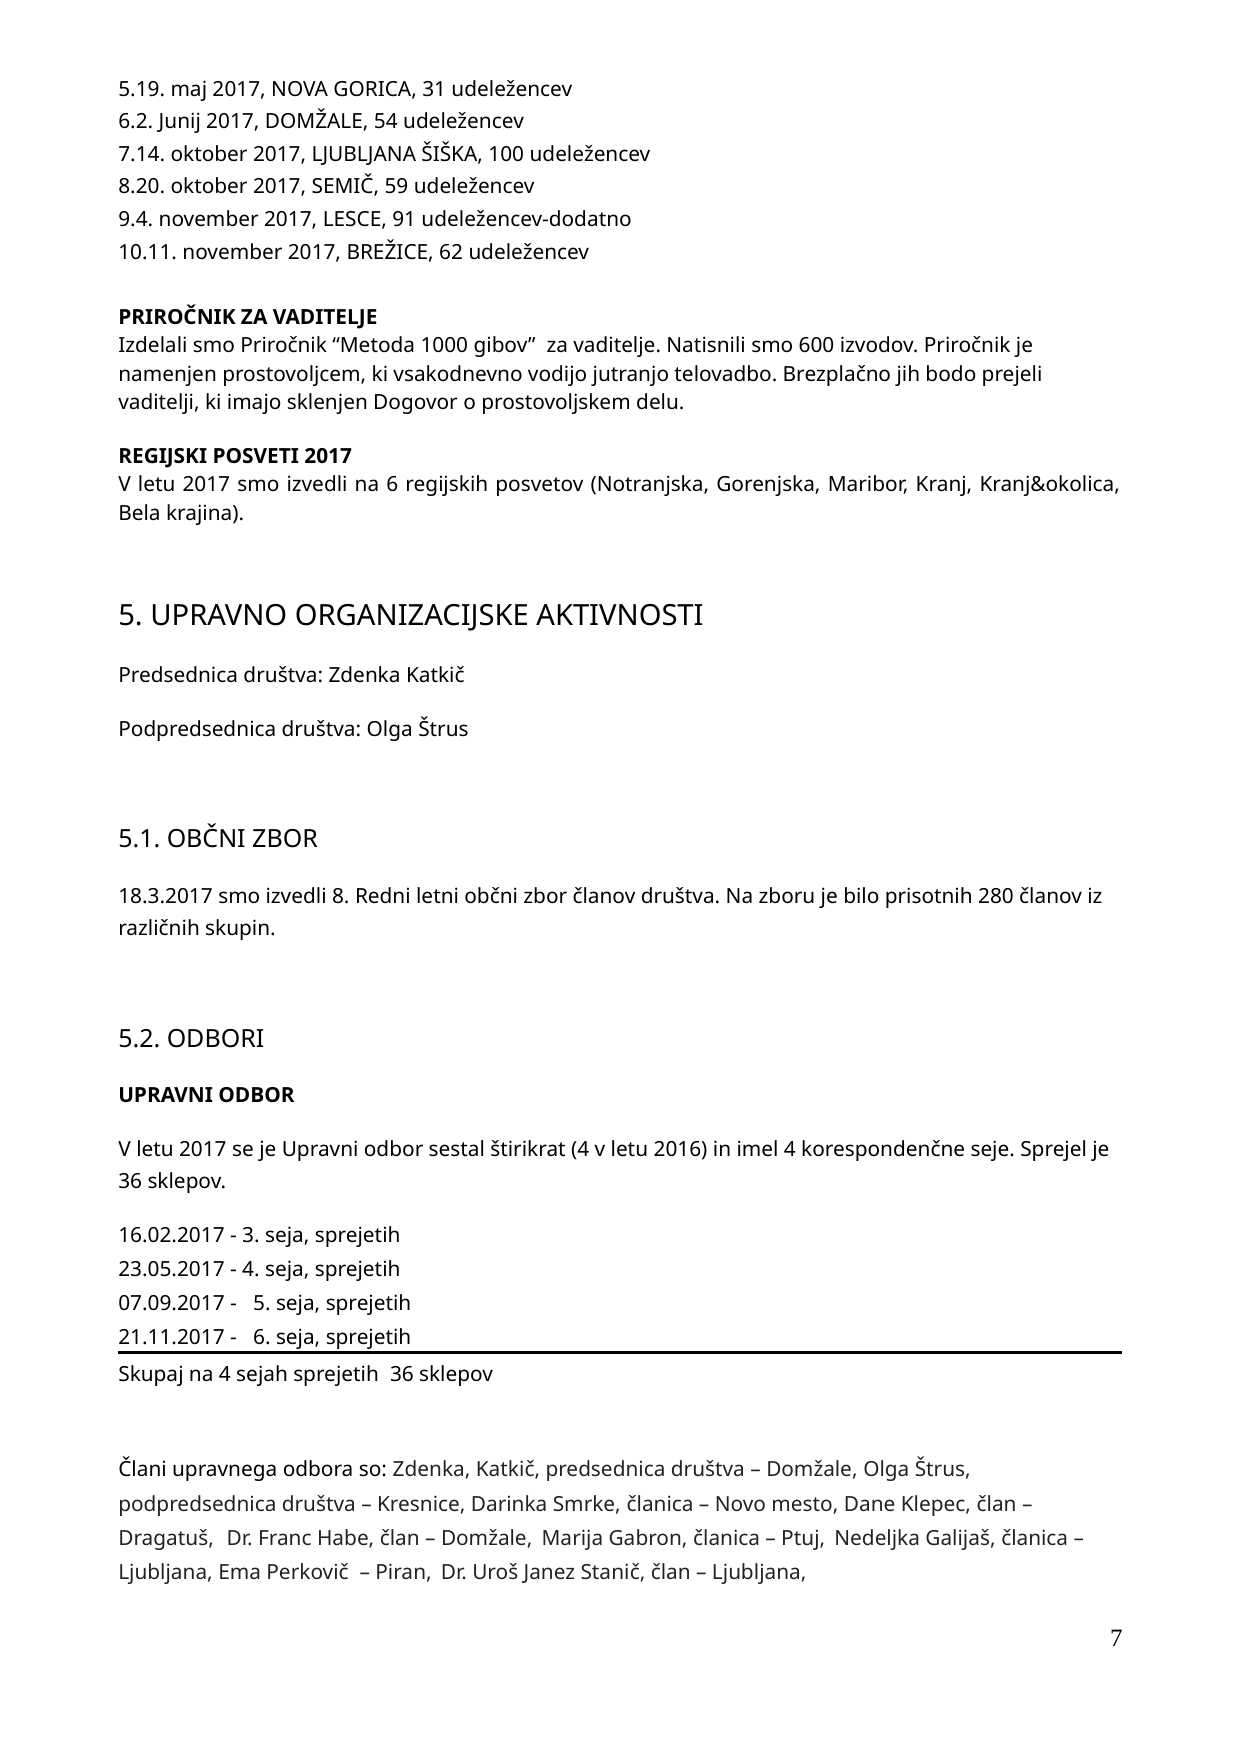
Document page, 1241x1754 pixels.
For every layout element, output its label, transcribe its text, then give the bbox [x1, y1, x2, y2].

text 16.02.2017 - 3. seja, sprejetih [118, 1220, 1122, 1248]
text Skupaj na 4 sejah sprejetih 36 sklepov [118, 1359, 1122, 1388]
text 07.09.2017 - 5. seja, sprejetih [118, 1288, 1122, 1316]
text 18.3.2017 smo izvedli 8. Redni letni občni zbor članov društva. Na zboru je bilo prisotnih 280 članov iz različnih skupin. [118, 881, 1122, 942]
list 4. november 2017, LESCE, 91 udeležencev-dodatno [118, 204, 1122, 233]
text V letu 2017 smo izvedli na 6 regijskih posvetov (Notranjska, Gorenjska, Maribor, Kranj, Kranj&okolica, Bela krajina). [118, 469, 1122, 526]
text PRIROČNIK ZA VADITELJE [118, 302, 1122, 330]
text Izdelali smo Priročnik “Metoda 1000 gibov” za vaditelje. Natisnili smo 600 izvodov. Priročnik je namenjen prostovoljcem, ki vsakodnevno vodijo jutranjo telovadbo. Brezplačno jih bodo prejeli vaditelji, ki imajo sklenjen Dogovor o prostovoljskem delu. [118, 330, 1122, 416]
text V letu 2017 se je Upravni odbor sestal štirikrat (4 v letu 2016) in imel 4 korespondenčne seje. Sprejel je 36 sklepov. [118, 1134, 1122, 1195]
text 23.05.2017 - 4. seja, sprejetih [118, 1254, 1122, 1282]
list 11. november 2017, BREŽICE, 62 udeležencev [118, 237, 1122, 265]
text Podpredsednica društva: Olga Štrus [118, 714, 1122, 742]
text 5.2. ODBORI [118, 1020, 1122, 1054]
text Člani upravnega odbora so: Zdenka, Katkič, predsednica društva – Domžale, Olga Štrus, podpredsednica društva – Kresnice, Darinka Smrke, članica – Novo mesto, Dane Klepec, član – Dragatuš, Dr. Franc Habe, član – Domžale, Marija Gabron, članica – Ptuj, Nedeljka Galijaš, članica – Ljubljana, Ema Perkovič – Piran, Dr. Uroš Janez Stanič, član – Ljubljana, [118, 1454, 1122, 1585]
list 20. oktober 2017, SEMIČ, 59 udeležencev [118, 172, 1122, 200]
text 5.1. OBČNI ZBOR [118, 821, 1122, 855]
text UPRAVNI ODBOR [118, 1080, 1122, 1109]
text 21.11.2017 - 6. seja, sprejetih [118, 1322, 1122, 1351]
list 19. maj 2017, NOVA GORICA, 31 udeležencev [118, 74, 1122, 102]
text REGIJSKI POSVETI 2017 [118, 441, 1122, 469]
list 14. oktober 2017, LJUBLJANA ŠIŠKA, 100 udeležencev [118, 139, 1122, 167]
text Predsednica društva: Zdenka Katkič [118, 661, 1122, 689]
list 2. Junij 2017, DOMŽALE, 54 udeležencev [118, 106, 1122, 135]
text 5. UPRAVNO ORGANIZACIJSKE AKTIVNOSTI [118, 594, 1122, 634]
